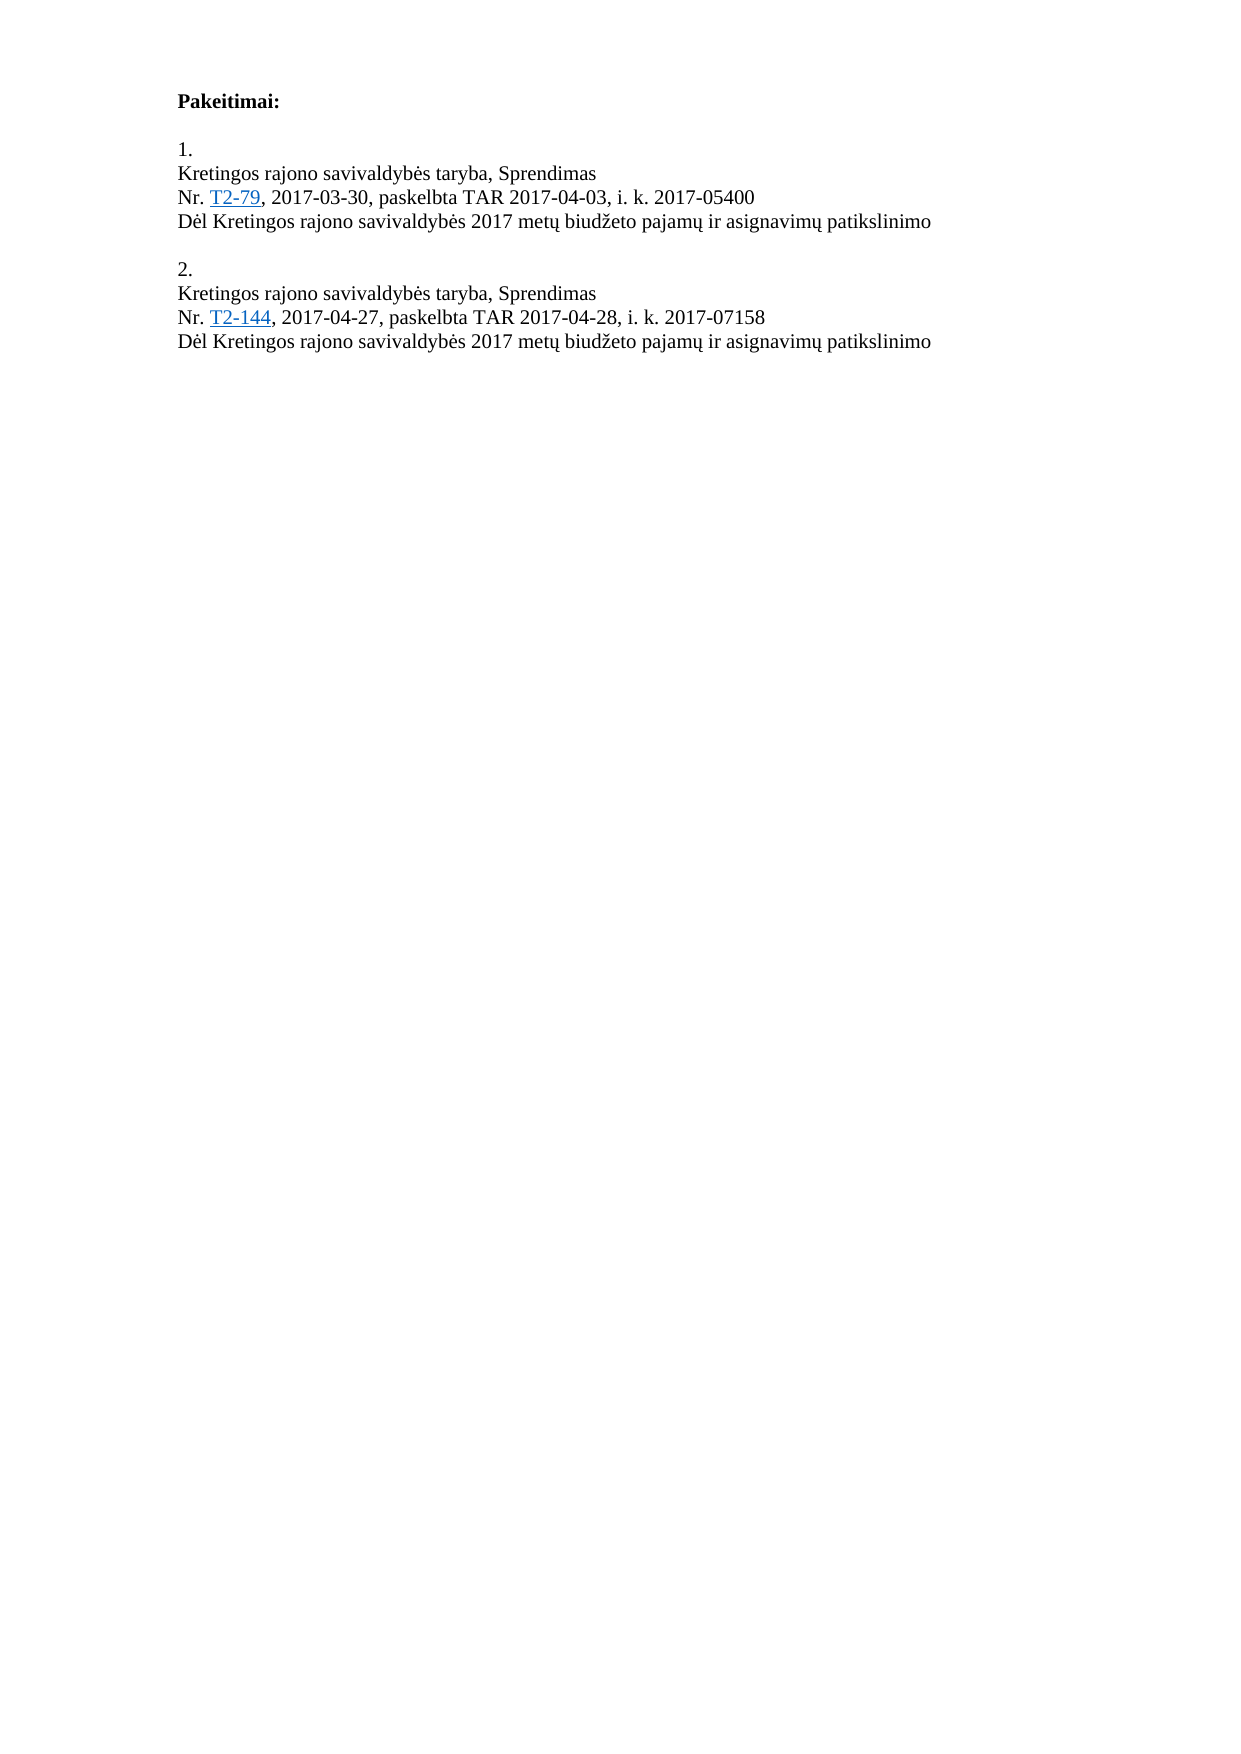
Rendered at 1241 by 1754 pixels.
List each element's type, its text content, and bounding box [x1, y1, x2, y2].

text 1. [177, 137, 1181, 161]
text Nr. T2-144, 2017-04-27, paskelbta TAR 2017-04-28, i. k. 2017-07158 [177, 305, 1181, 329]
text 2. [177, 257, 1181, 281]
text Pakeitimai: [177, 89, 1181, 113]
text Kretingos rajono savivaldybės taryba, Sprendimas [177, 281, 1181, 305]
text Nr. T2-79, 2017-03-30, paskelbta TAR 2017-04-03, i. k. 2017-05400 [177, 185, 1181, 209]
text Dėl Kretingos rajono savivaldybės 2017 metų biudžeto pajamų ir asignavimų patikslinimo [177, 329, 1181, 353]
text Dėl Kretingos rajono savivaldybės 2017 metų biudžeto pajamų ir asignavimų patikslinimo [177, 209, 1181, 233]
text Kretingos rajono savivaldybės taryba, Sprendimas [177, 161, 1181, 185]
